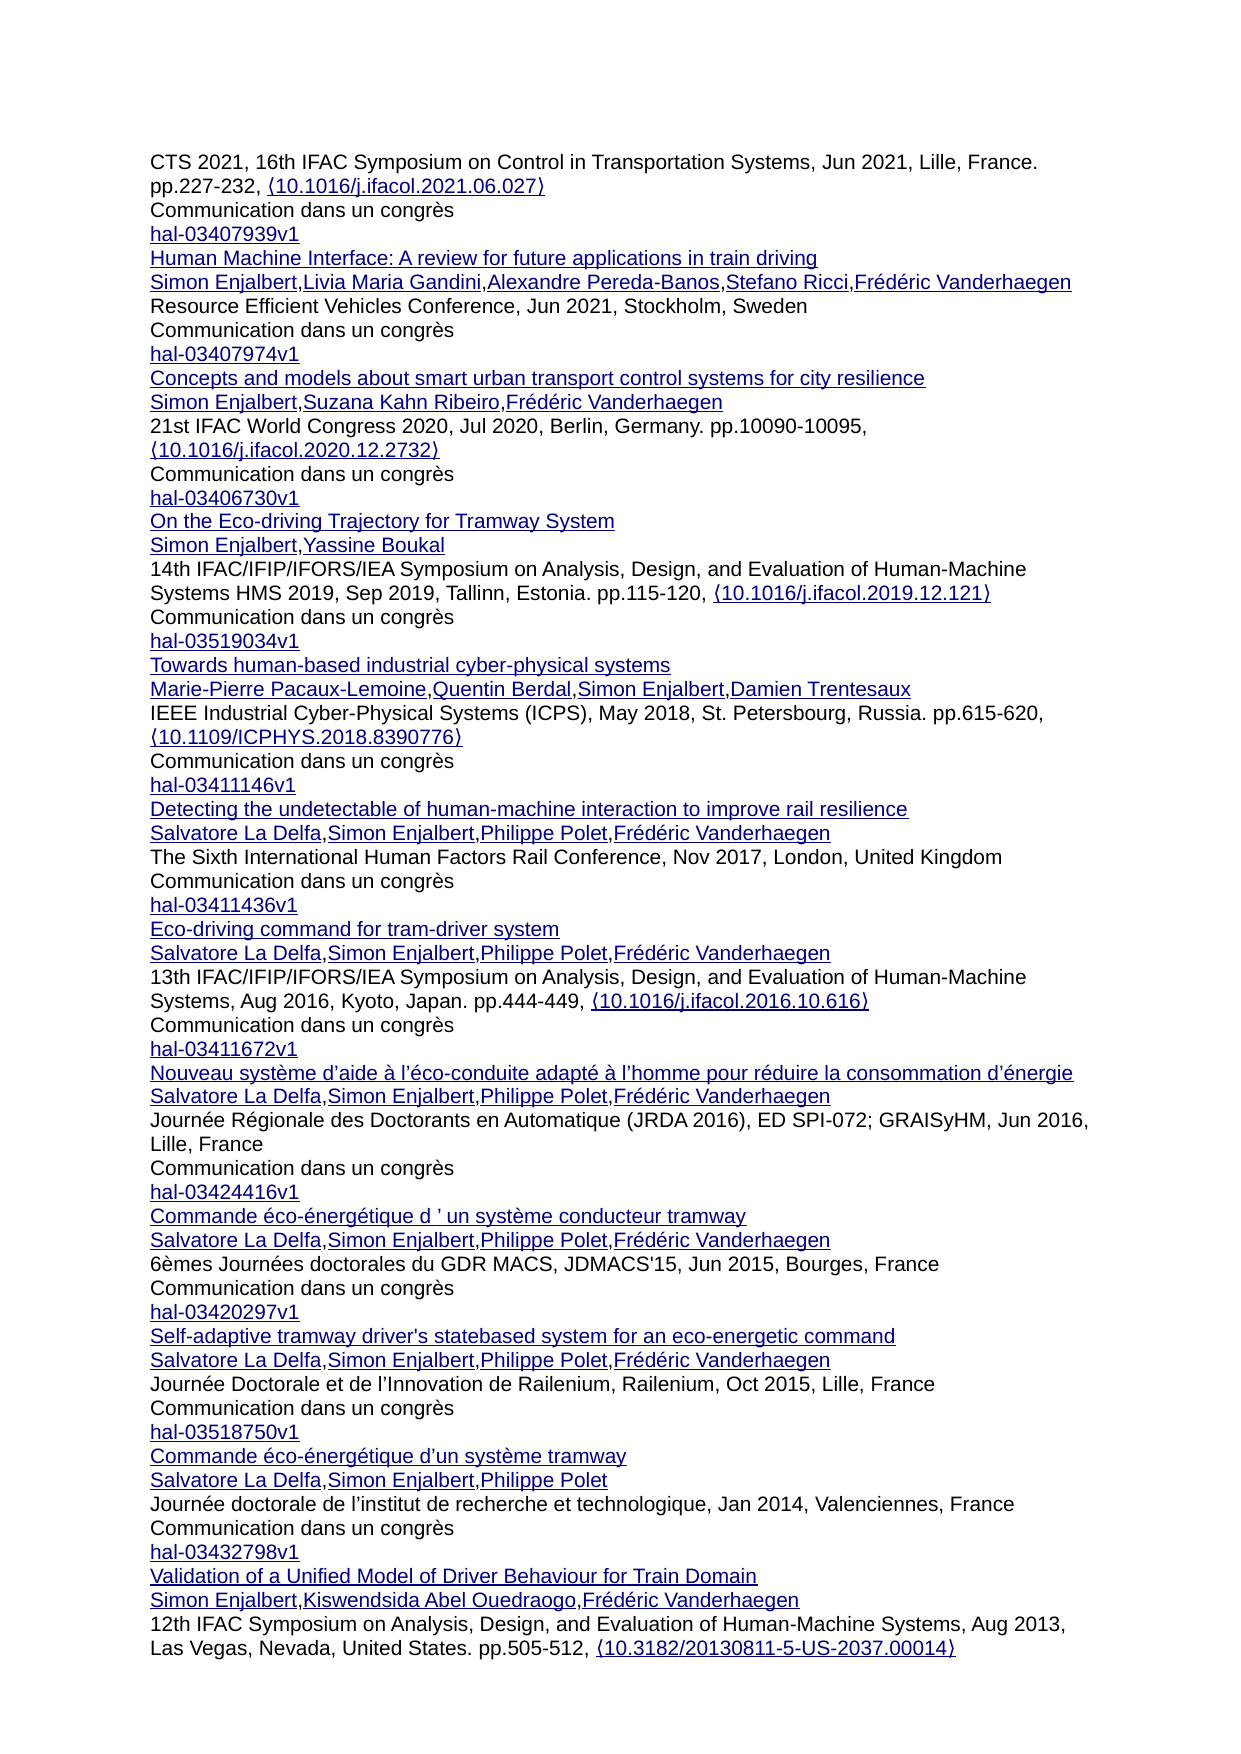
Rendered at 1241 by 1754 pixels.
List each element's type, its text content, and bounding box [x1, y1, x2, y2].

table_cell Human Machine Interface: A review for future applications in train driving Simon Enjalbert,Livia Maria Gandini,Alexandre Pereda-Banos,Stefano Ricci,Frédéric Vanderhaegen Resource Efficient Vehicles Conference, Jun 2021, Stockholm, Sweden Communication dans un congrès hal-03407974v1 [150, 246, 1090, 366]
table_cell Self-adaptive tramway driver's statebased system for an eco-energetic command Salvatore La Delfa,Simon Enjalbert,Philippe Polet,Frédéric Vanderhaegen Journée Doctorale et de l’Innovation de Railenium, Railenium, Oct 2015, Lille, France Communication dans un congrès hal-03518750v1 [150, 1324, 1090, 1444]
table_cell Nouveau système d’aide à l’éco-conduite adapté à l’homme pour réduire la consommation d’énergie Salvatore La Delfa,Simon Enjalbert,Philippe Polet,Frédéric Vanderhaegen Journée Régionale des Doctorants en Automatique (JRDA 2016), ED SPI-072; GRAISyHM, Jun 2016, Lille, France Communication dans un congrès hal-03424416v1 [150, 1060, 1090, 1204]
table_cell Towards human-based industrial cyber-physical systems Marie-Pierre Pacaux-Lemoine,Quentin Berdal,Simon Enjalbert,Damien Trentesaux IEEE Industrial Cyber-Physical Systems (ICPS), May 2018, St. Petersbourg, Russia. pp.615-620, ⟨10.1109/ICPHYS.2018.8390776⟩ Communication dans un congrès hal-03411146v1 [150, 653, 1090, 797]
table_cell CTS 2021, 16th IFAC Symposium on Control in Transportation Systems, Jun 2021, Lille, France. pp.227-232, ⟨10.1016/j.ifacol.2021.06.027⟩ Communication dans un congrès hal-03407939v1 [150, 150, 1090, 246]
table_cell On the Eco-driving Trajectory for Tramway System Simon Enjalbert,Yassine Boukal 14th IFAC/IFIP/IFORS/IEA Symposium on Analysis, Design, and Evaluation of Human-Machine Systems HMS 2019, Sep 2019, Tallinn, Estonia. pp.115-120, ⟨10.1016/j.ifacol.2019.12.121⟩ Communication dans un congrès hal-03519034v1 [150, 509, 1090, 653]
table_cell Validation of a Unified Model of Driver Behaviour for Train Domain Simon Enjalbert,Kiswendsida Abel Ouedraogo,Frédéric Vanderhaegen 12th IFAC Symposium on Analysis, Design, and Evaluation of Human-Machine Systems, Aug 2013, Las Vegas, Nevada, United States. pp.505-512, ⟨10.3182/20130811-5-US-2037.00014⟩ [150, 1564, 1090, 1659]
table_cell Commande éco-énergétique d ’ un système conducteur tramway Salvatore La Delfa,Simon Enjalbert,Philippe Polet,Frédéric Vanderhaegen 6èmes Journées doctorales du GDR MACS, JDMACS'15, Jun 2015, Bourges, France Communication dans un congrès hal-03420297v1 [150, 1204, 1090, 1324]
table_cell Detecting the undetectable of human-machine interaction to improve rail resilience Salvatore La Delfa,Simon Enjalbert,Philippe Polet,Frédéric Vanderhaegen The Sixth International Human Factors Rail Conference, Nov 2017, London, United Kingdom Communication dans un congrès hal-03411436v1 [150, 797, 1090, 917]
table_cell Concepts and models about smart urban transport control systems for city resilience Simon Enjalbert,Suzana Kahn Ribeiro,Frédéric Vanderhaegen 21st IFAC World Congress 2020, Jul 2020, Berlin, Germany. pp.10090-10095, ⟨10.1016/j.ifacol.2020.12.2732⟩ Communication dans un congrès hal-03406730v1 [150, 366, 1090, 509]
table_cell Commande éco-énergétique d’un système tramway Salvatore La Delfa,Simon Enjalbert,Philippe Polet Journée doctorale de l’institut de recherche et technologique, Jan 2014, Valenciennes, France Communication dans un congrès hal-03432798v1 [150, 1444, 1090, 1563]
table_cell Eco-driving command for tram-driver system Salvatore La Delfa,Simon Enjalbert,Philippe Polet,Frédéric Vanderhaegen 13th IFAC/IFIP/IFORS/IEA Symposium on Analysis, Design, and Evaluation of Human-Machine Systems, Aug 2016, Kyoto, Japan. pp.444-449, ⟨10.1016/j.ifacol.2016.10.616⟩ Communication dans un congrès hal-03411672v1 [150, 917, 1090, 1060]
